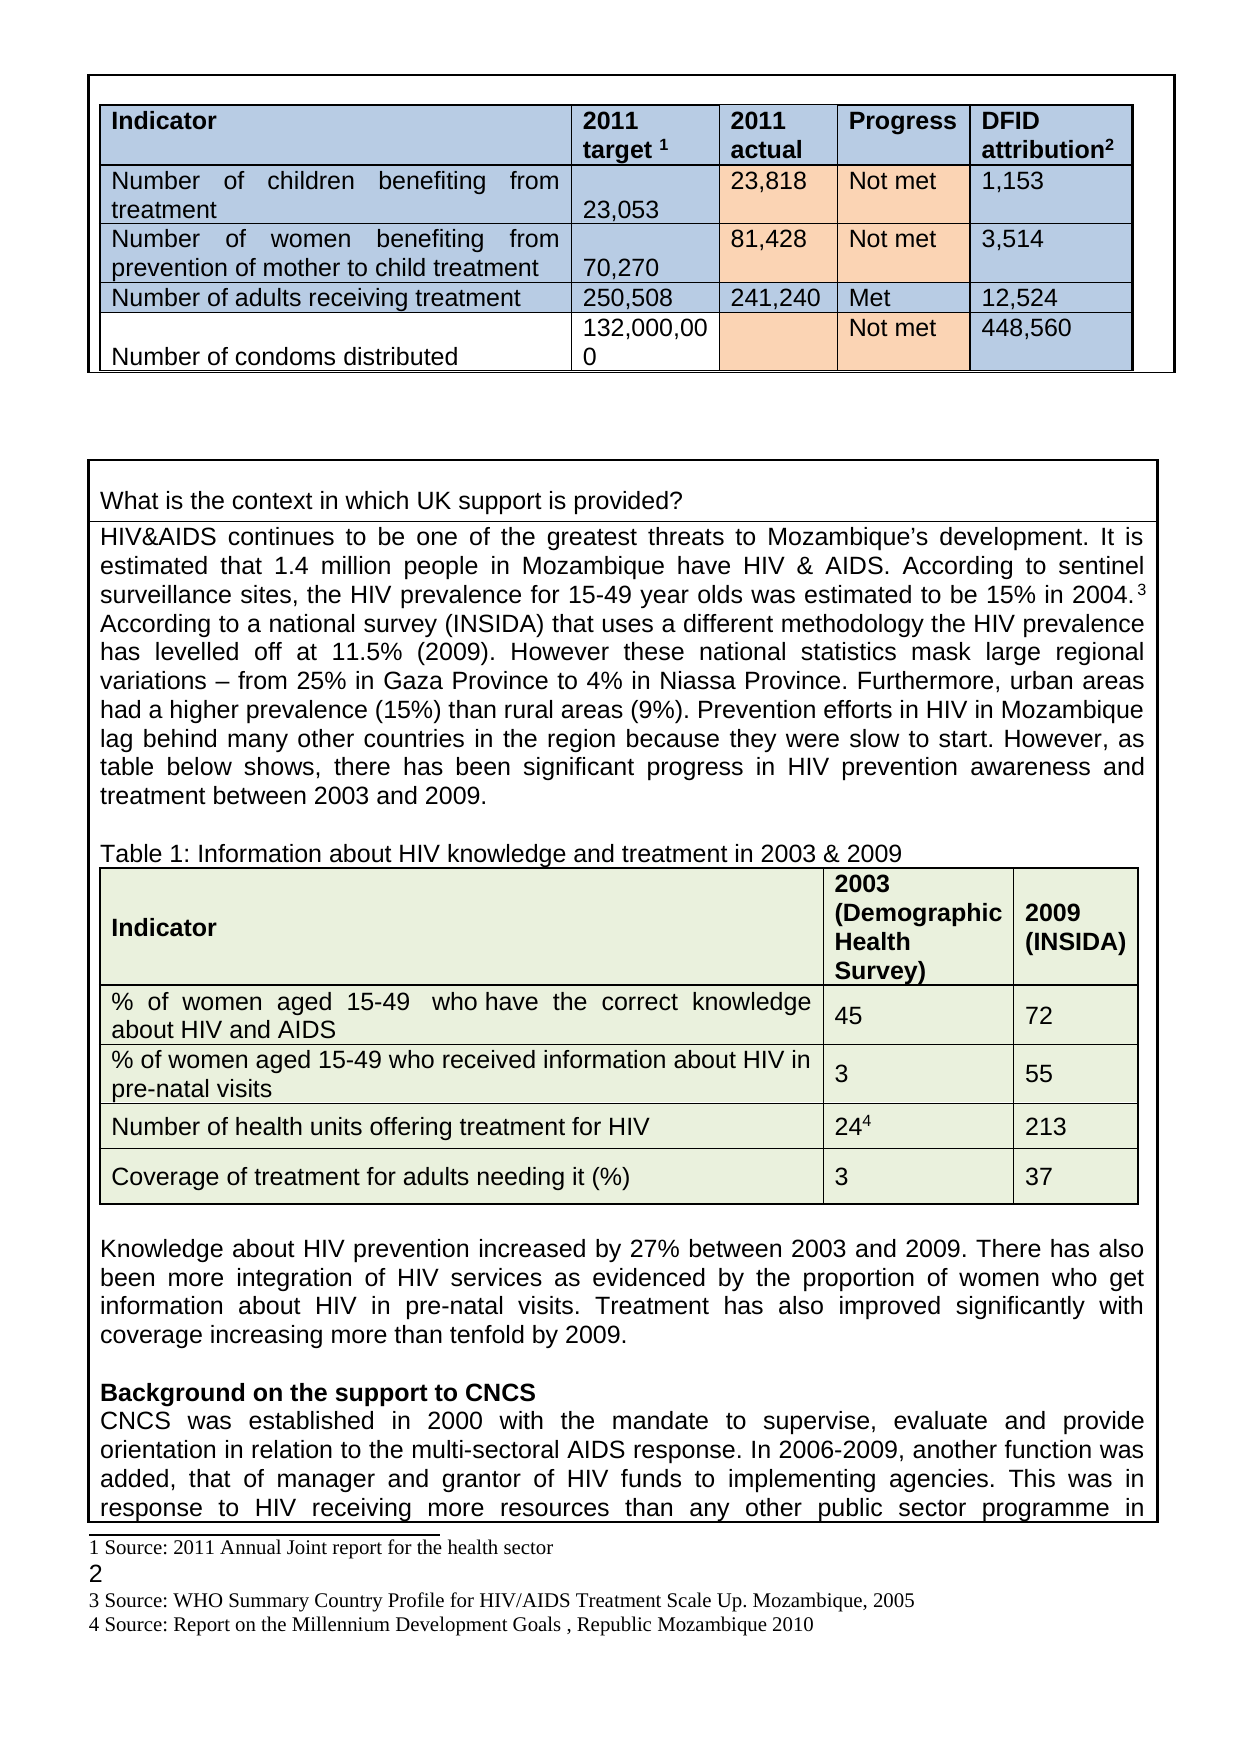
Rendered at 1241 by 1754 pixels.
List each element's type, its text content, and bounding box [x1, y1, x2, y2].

table_header 2011 target [572, 106, 719, 164]
table_cell 23,818 [720, 166, 837, 223]
table_cell Not met [838, 224, 969, 282]
table_cell 3 [824, 1045, 1013, 1102]
table_cell 70,270 [572, 224, 719, 282]
table_cell 24 [824, 1104, 1013, 1148]
table_header Indicator [101, 869, 823, 984]
table_cell Number of condoms distributed [101, 313, 571, 370]
table_cell 72 [1014, 986, 1137, 1044]
table_cell 448,560 [971, 313, 1131, 370]
table_header What is the context in which UK support is provided? [90, 461, 1156, 521]
table_cell 3,514 [971, 224, 1131, 282]
table_cell Number of children benefiting from treatment [101, 166, 571, 223]
table_header 2009 (INSIDA) [1014, 869, 1137, 984]
table_cell 12,524 [971, 283, 1131, 312]
table_cell Not met [838, 313, 969, 370]
table_header Progress [838, 106, 969, 164]
table_header DFID attribution [971, 106, 1131, 164]
table_cell Number of women benefiting from prevention of mother to child treatment [101, 224, 571, 282]
table_cell Coverage of treatment for adults needing it (%) [101, 1149, 823, 1203]
table_cell 23,053 [572, 166, 719, 223]
table_cell HIV&AIDS continues to be one of the greatest threats to Mozambique’s development. It is estimated that 1.4 million people in Mozambique have HIV & AIDS. According to sentinel surveillance sites, the HIV prevalence for 15-49 year olds was estimated to be 15% in 2004. According to a national survey (INSIDA) that uses a different methodology the HIV prevalence has levelled off at 11.5% (2009). However these national statistics mask large regional variations – from 25% in Gaza Province to 4% in Niassa Province. Furthermore, urban areas had a higher prevalence (15%) than rural areas (9%). Prevention efforts in HIV in Mozambique lag behind many other countries in the region because they were slow to start. However, as table below shows, there has been significant progress in HIV prevention awareness and treatment between 2003 and 2009. Table 1: Information about HIV knowledge and treatment in 2003 & 2009 Knowledge about HIV prevention increased by 27% between 2003 and 2009. There has also been more integration of HIV services as evidenced by the proportion of women who get information about HIV in pre-natal visits. Treatment has also improved significantly with coverage increasing more than tenfold by 2009. Background on the support to CNCS CNCS was established in 2000 with the mandate to supervise, evaluate and provide orientation in relation to the multi-sectoral AIDS response. In 2006-2009, another function was added, that of manager and grantor of HIV funds to implementing agencies. This was in response to HIV receiving more resources than any other public sector programme in [90, 522, 1156, 1521]
table_cell Met [838, 283, 969, 312]
table_cell 132,000,000 [572, 313, 719, 370]
table_cell Number of health units offering treatment for HIV [101, 1104, 823, 1148]
table_cell Not met [838, 166, 969, 223]
table_cell 45 [824, 986, 1013, 1044]
table_cell % of women aged 15-49 who received information about HIV in pre-natal visits [101, 1045, 823, 1102]
table_cell Number of adults receiving treatment [101, 283, 571, 312]
table_cell 1,153 [971, 166, 1131, 223]
table_cell 213 [1014, 1104, 1137, 1148]
table_cell 250,508 [572, 283, 719, 312]
table_cell 81,428 [720, 224, 837, 282]
table_cell 37 [1014, 1149, 1137, 1203]
table_header 2011 actual [720, 105, 837, 164]
table_cell 3 [824, 1149, 1013, 1203]
table_cell % of women aged 15-49 who have the correct knowledge about HIV and AIDS [101, 986, 823, 1044]
table_header Indicator [101, 106, 571, 164]
table_header 2003 (Demographic Health Survey) [824, 869, 1013, 984]
table_cell [90, 76, 1173, 371]
table_cell 241,240 [720, 283, 837, 312]
table_cell 55 [1014, 1045, 1137, 1102]
table_cell 71,000,000 [720, 313, 837, 370]
